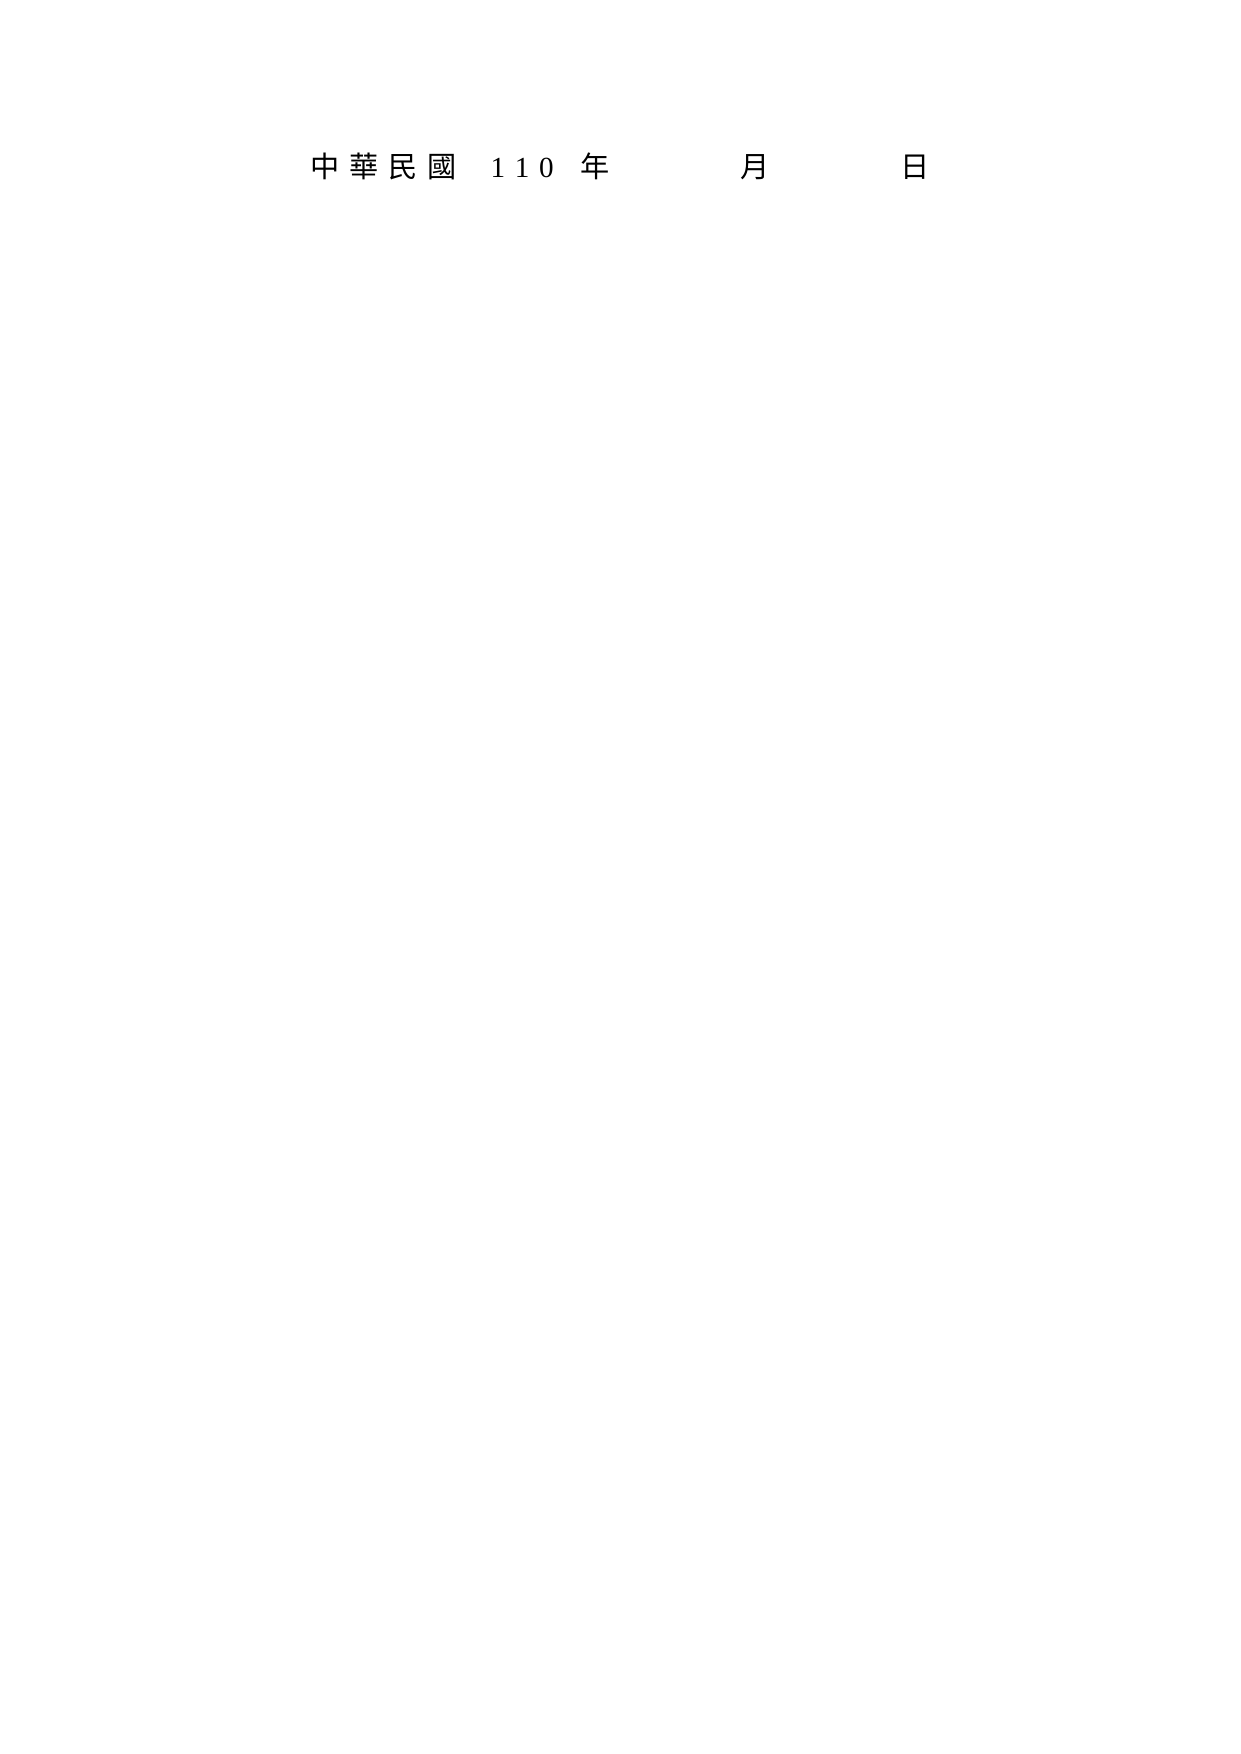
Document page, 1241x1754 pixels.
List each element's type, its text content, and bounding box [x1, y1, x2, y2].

text 中華民國 110 年 月 日 [118, 127, 1122, 189]
